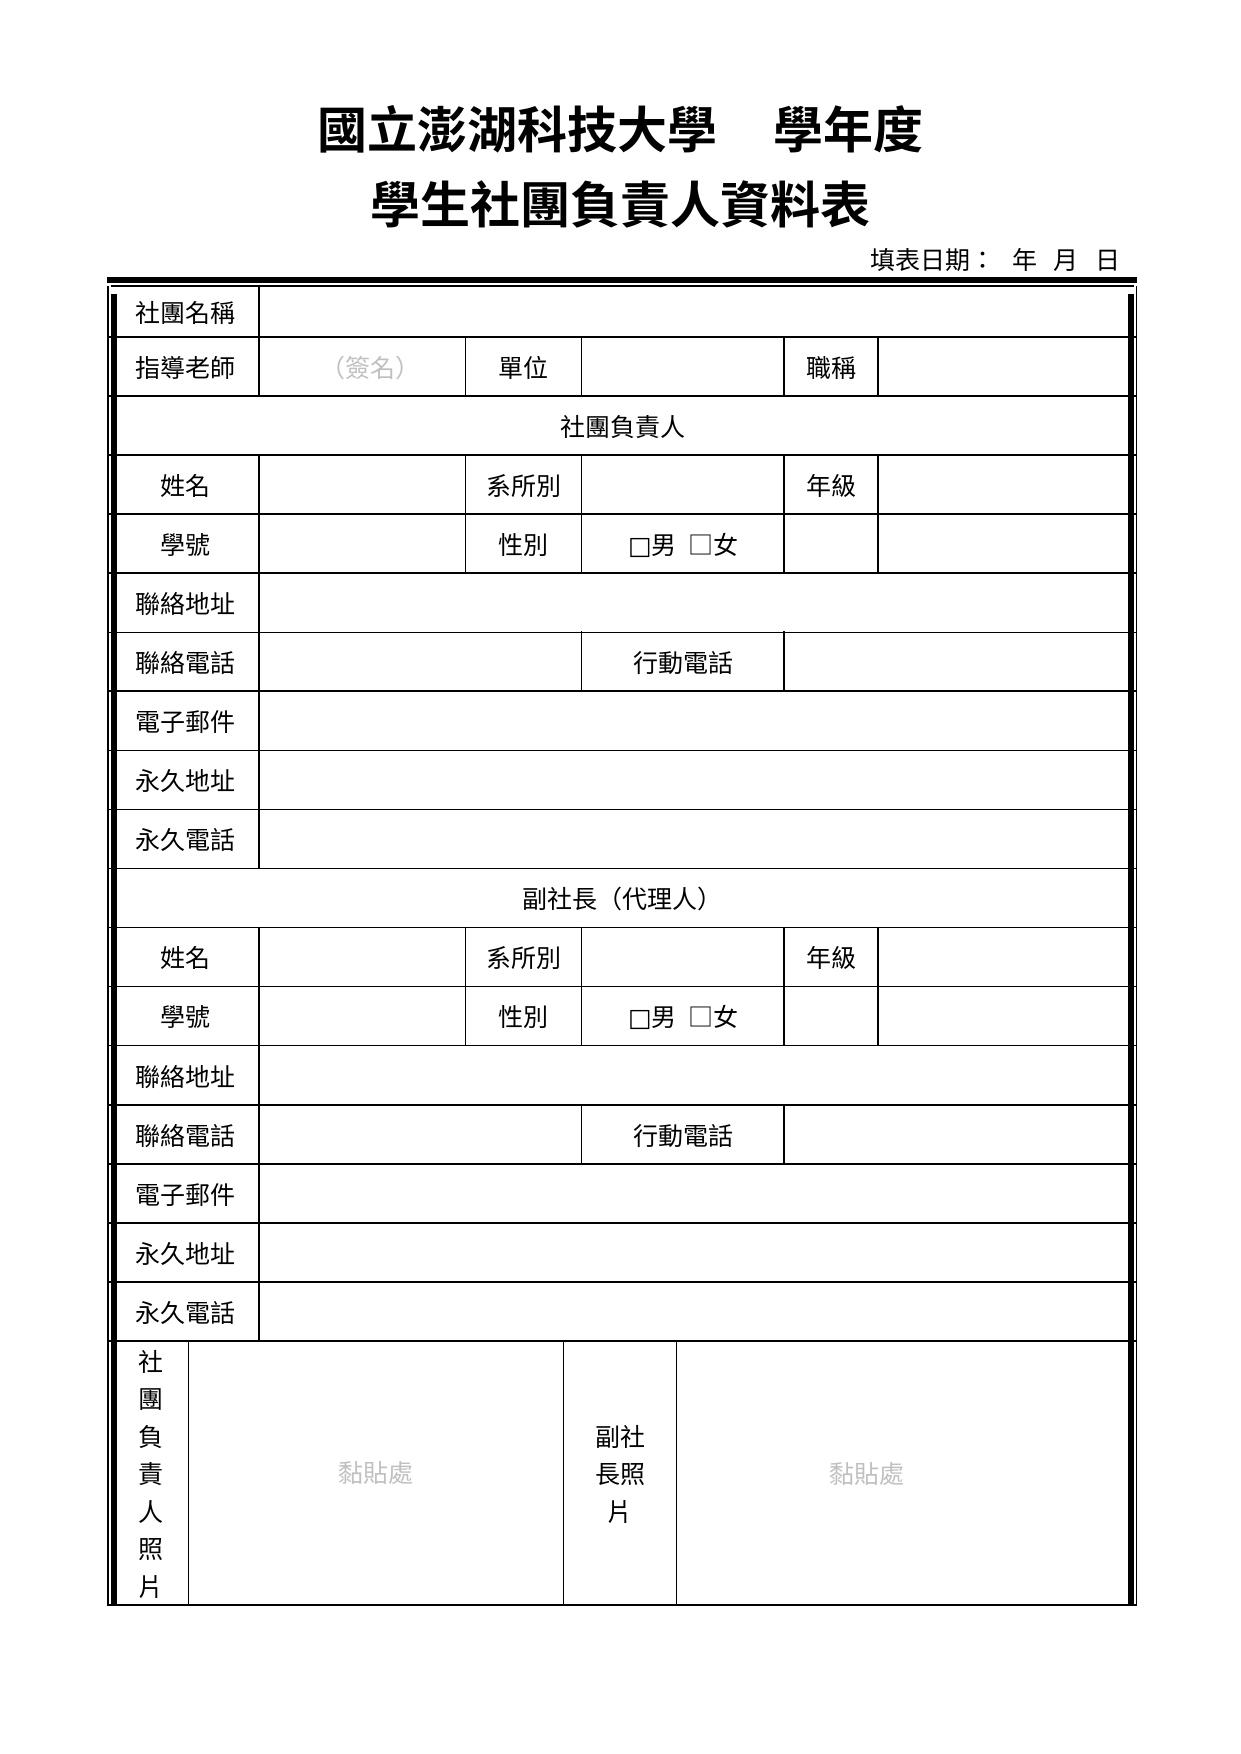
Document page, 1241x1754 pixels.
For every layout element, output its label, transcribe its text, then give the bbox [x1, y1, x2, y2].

table_cell 系所別 [466, 928, 581, 986]
table_cell [89, 395, 107, 454]
table_cell [89, 1281, 107, 1340]
table_cell [785, 633, 1128, 690]
table_cell [582, 338, 783, 395]
table_cell □男 □女 [582, 987, 783, 1045]
table_cell [89, 750, 107, 808]
table_cell 電子郵件 [117, 692, 258, 749]
table_cell 黏貼處 [677, 1342, 1128, 1604]
table_cell 性別 [466, 987, 581, 1045]
table_cell 行動電話 [582, 633, 783, 690]
table_cell 電子郵件 [117, 1165, 258, 1222]
table_cell [1137, 395, 1145, 454]
table_cell [1137, 1163, 1145, 1222]
table_cell 聯絡地址 [117, 574, 258, 631]
table_cell [260, 456, 465, 513]
table_cell 單位 [466, 338, 581, 395]
table_cell [89, 1340, 107, 1604]
table_cell [1137, 986, 1145, 1045]
table_cell 永久地址 [117, 1224, 258, 1281]
table_cell [260, 1165, 1128, 1222]
table_cell [1137, 1281, 1145, 1340]
table_cell 行動電話 [582, 1106, 783, 1163]
table_cell [582, 456, 783, 513]
table_cell [1137, 572, 1145, 631]
table_cell [879, 987, 1128, 1045]
table_cell [260, 1224, 1128, 1281]
table_cell [260, 1046, 1128, 1104]
table_cell [879, 456, 1128, 513]
table_cell 黏貼處 [189, 1342, 563, 1604]
table_cell [1137, 336, 1145, 395]
table_cell [89, 513, 107, 572]
table_cell 系所別 [466, 456, 581, 513]
table_header 社團名稱 [112, 287, 258, 336]
text 填表日期： 年 月 日 [89, 239, 1120, 277]
table_cell [260, 987, 465, 1045]
table_cell [1137, 690, 1145, 749]
table_cell [785, 987, 877, 1045]
table_cell 學號 [117, 987, 258, 1045]
table_cell 姓名 [117, 456, 258, 513]
table_cell [1137, 1104, 1145, 1163]
table_cell [879, 515, 1128, 572]
table_header [1133, 277, 1145, 336]
table_cell （簽名） [260, 338, 465, 395]
table_cell [1137, 1045, 1145, 1104]
table_cell 姓名 [117, 928, 258, 986]
table_cell 性別 [466, 515, 581, 572]
table_cell 副社 長照 片 [564, 1342, 676, 1604]
table_cell [89, 631, 107, 690]
table_cell [1137, 1340, 1145, 1604]
table_cell [89, 927, 107, 986]
table_cell [879, 338, 1128, 395]
table_cell 年級 [785, 928, 877, 986]
table_cell [785, 515, 877, 572]
table_cell 永久地址 [117, 751, 258, 808]
table_cell [89, 690, 107, 749]
table_cell [260, 574, 1128, 631]
table_cell 副社長（代理人） [117, 869, 1128, 927]
table_cell 聯絡地址 [117, 1046, 258, 1104]
table_cell [260, 633, 581, 690]
table_cell [1137, 927, 1145, 986]
table_cell [260, 928, 465, 986]
table_cell [260, 692, 1128, 749]
table_cell 指導老師 [117, 338, 258, 395]
table_cell 年級 [785, 456, 877, 513]
table_cell [785, 1106, 1128, 1163]
table_header [89, 277, 112, 336]
table_cell [582, 928, 783, 986]
table_cell [879, 928, 1128, 986]
text 學生社團負責人資料表 [89, 164, 1152, 239]
table_cell 學號 [117, 515, 258, 572]
table_cell 永久電話 [117, 1283, 258, 1340]
table_header [260, 287, 1132, 336]
table_cell [260, 1283, 1128, 1340]
table_cell [89, 1104, 107, 1163]
table_cell [89, 336, 107, 395]
table_cell [89, 1222, 107, 1281]
table_cell 聯絡電話 [117, 633, 258, 690]
table_cell [1137, 513, 1145, 572]
table_cell [89, 572, 107, 631]
table_cell [1137, 1222, 1145, 1281]
table_cell □男 □女 [582, 515, 783, 572]
table_cell 社 團 負 責 人 照 片 [117, 1342, 188, 1604]
text 國立澎湖科技大學 學年度 [89, 89, 1152, 164]
table_cell [89, 809, 107, 868]
table_cell [1137, 454, 1145, 513]
table_cell 社團負責人 [117, 397, 1128, 454]
table_cell [260, 1106, 581, 1163]
table_cell [89, 986, 107, 1045]
table_cell [1137, 750, 1145, 808]
table_cell [89, 1045, 107, 1104]
table_cell [89, 868, 107, 927]
table_cell [260, 515, 465, 572]
table_cell 永久電話 [117, 810, 258, 868]
table_cell 聯絡電話 [117, 1106, 258, 1163]
table_cell [89, 1163, 107, 1222]
table_cell [260, 810, 1128, 868]
table_cell [1137, 631, 1145, 690]
table_cell [89, 454, 107, 513]
table_cell [260, 751, 1128, 808]
table_cell 職稱 [785, 338, 877, 395]
table_cell [1137, 809, 1145, 868]
table_cell [1137, 868, 1145, 927]
